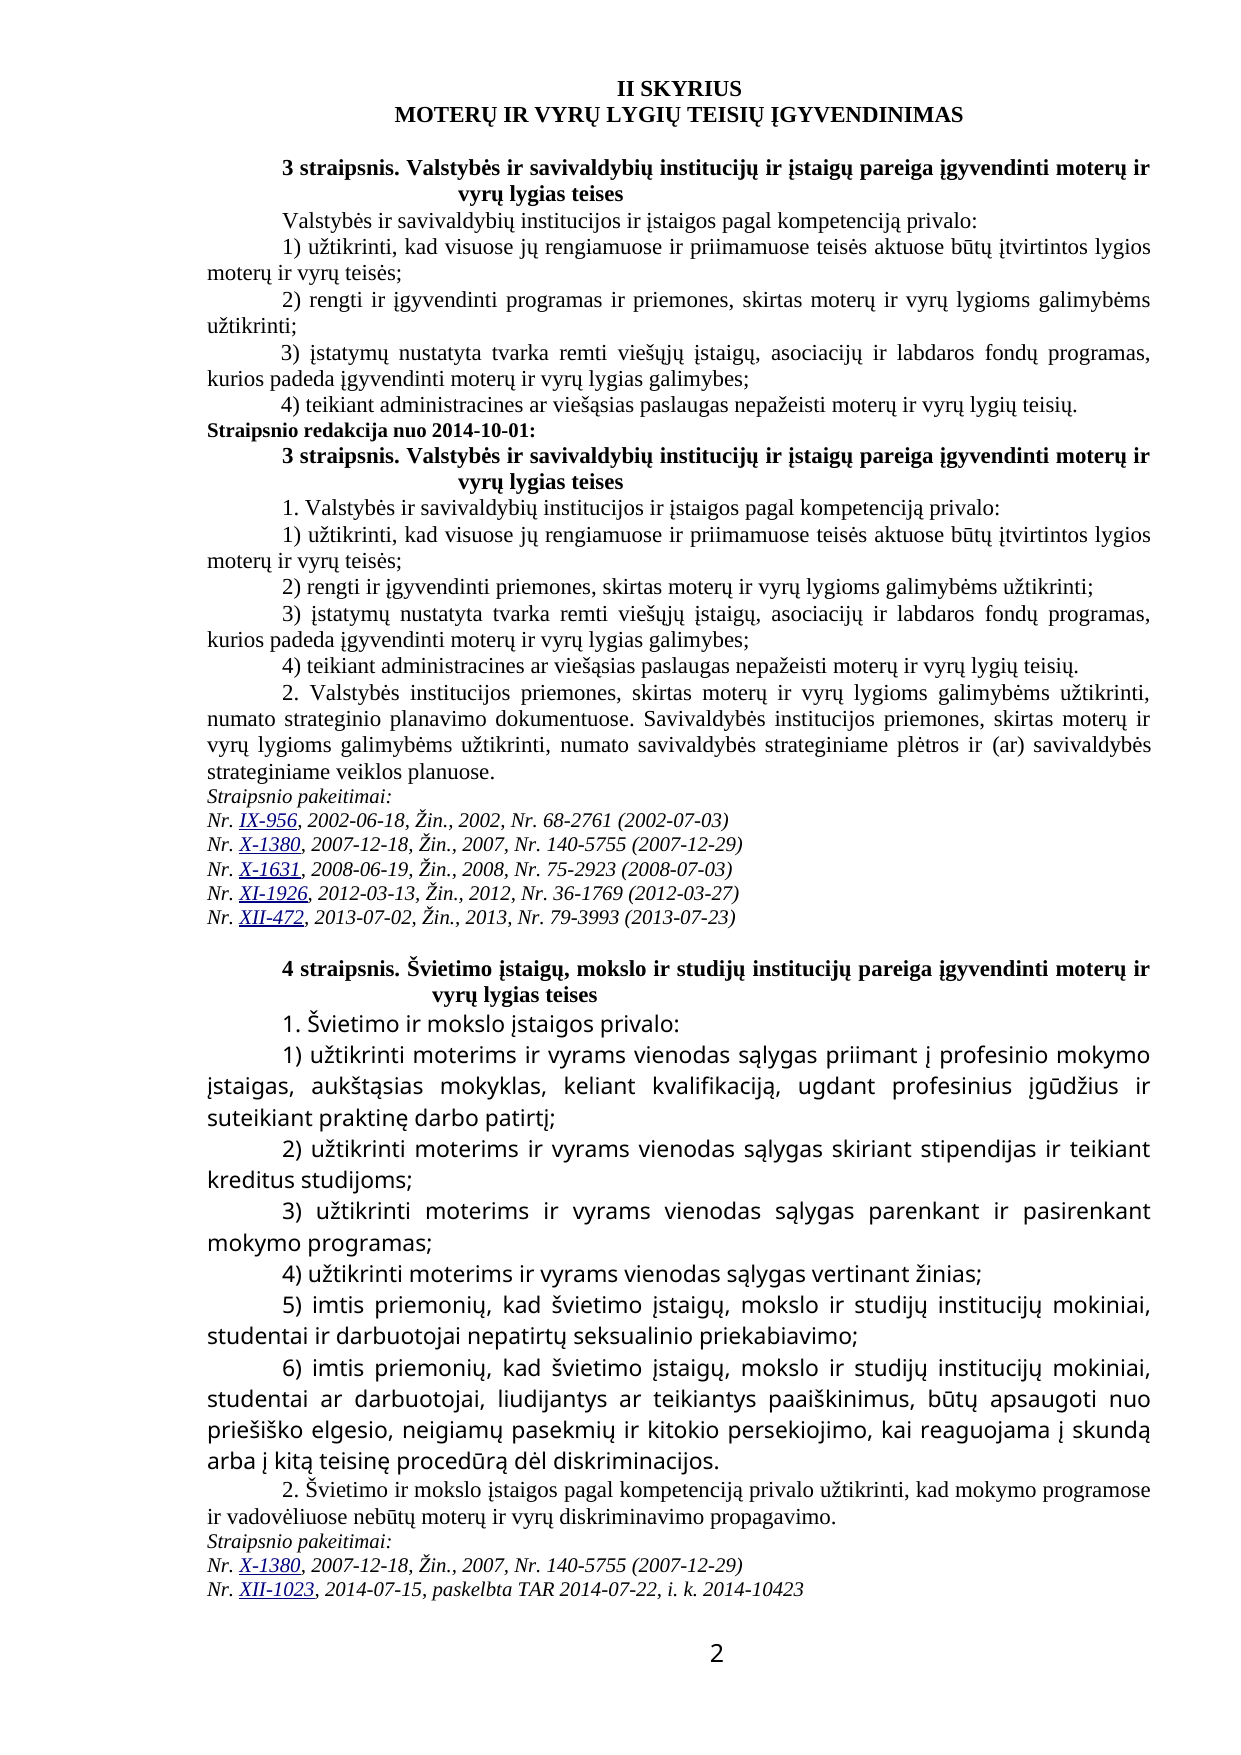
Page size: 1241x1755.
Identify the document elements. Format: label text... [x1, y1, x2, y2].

text II SKYRIUS [207, 75, 1152, 101]
text 2) rengti ir įgyvendinti priemones, skirtas moterų ir vyrų lygioms galimybėms užtikrinti; [207, 573, 1152, 600]
text Nr. XI-1926, 2012-03-13, Žin., 2012, Nr. 36-1769 (2012-03-27) [207, 881, 1152, 904]
text Straipsnio pakeitimai: [207, 784, 1152, 808]
text 3) įstatymų nustatyta tvarka remti viešųjų įstaigų, asociacijų ir labdaros fondų programas, kurios padeda įgyvendinti moterų ir vyrų lygias galimybes; [207, 600, 1152, 652]
text 1) užtikrinti, kad visuose jų rengiamuose ir priimamuose teisės aktuose būtų įtvirtintos lygios moterų ir vyrų teisės; [207, 521, 1152, 573]
text 4 straipsnis. Švietimo įstaigų, mokslo ir studijų institucijų pareiga įgyvendinti moterų ir vyrų lygias teises [282, 955, 1152, 1008]
text Nr. X-1380, 2007-12-18, Žin., 2007, Nr. 140-5755 (2007-12-29) [207, 1553, 1152, 1577]
text 4) teikiant administracines ar viešąsias paslaugas nepažeisti moterų ir vyrų lygių teisių. [207, 391, 1152, 418]
text 2. Valstybės institucijos priemones, skirtas moterų ir vyrų lygioms galimybėms užtikrinti, numato strateginio planavimo dokumentuose. Savivaldybės institucijos priemones, skirtas moterų ir vyrų lygioms galimybėms užtikrinti, numato savivaldybės strateginiame plėtros ir (ar) savivaldybės strateginiame veiklos planuose. [207, 679, 1152, 784]
text 5) imtis priemonių, kad švietimo įstaigų, mokslo ir studijų institucijų mokiniai, studentai ir darbuotojai nepatirtų seksualinio priekabiavimo; [207, 1289, 1152, 1351]
text 4) teikiant administracines ar viešąsias paslaugas nepažeisti moterų ir vyrų lygių teisių. [207, 652, 1152, 679]
text 3 straipsnis. Valstybės ir savivaldybių institucijų ir įstaigų pareiga įgyvendinti moterų ir vyrų lygias teises [282, 154, 1152, 207]
text Nr. X-1380, 2007-12-18, Žin., 2007, Nr. 140-5755 (2007-12-29) [207, 832, 1152, 856]
text 2) rengti ir įgyvendinti programas ir priemones, skirtas moterų ir vyrų lygioms galimybėms užtikrinti; [207, 286, 1152, 338]
text Straipsnio pakeitimai: [207, 1529, 1152, 1553]
text 1) užtikrinti moterims ir vyrams vienodas sąlygas priimant į profesinio mokymo įstaigas, aukštąsias mokyklas, keliant kvalifikaciją, ugdant profesinius įgūdžius ir suteikiant praktinę darbo patirtį; [207, 1039, 1152, 1133]
text 3) įstatymų nustatyta tvarka remti viešųjų įstaigų, asociacijų ir labdaros fondų programas, kurios padeda įgyvendinti moterų ir vyrų lygias galimybes; [207, 338, 1152, 391]
text Nr. XII-472, 2013-07-02, Žin., 2013, Nr. 79-3993 (2013-07-23) [207, 904, 1152, 929]
text MOTERŲ IR VYRŲ LYGIŲ TEISIŲ ĮGYVENDINIMAS [207, 101, 1152, 128]
text Nr. IX-956, 2002-06-18, Žin., 2002, Nr. 68-2761 (2002-07-03) [207, 808, 1152, 832]
text 1. Valstybės ir savivaldybių institucijos ir įstaigos pagal kompetenciją privalo: [207, 494, 1152, 521]
text Valstybės ir savivaldybių institucijos ir įstaigos pagal kompetenciją privalo: [207, 207, 1152, 233]
text Nr. X-1631, 2008-06-19, Žin., 2008, Nr. 75-2923 (2008-07-03) [207, 856, 1152, 881]
text 2) užtikrinti moterims ir vyrams vienodas sąlygas skiriant stipendijas ir teikiant kreditus studijoms; [207, 1133, 1152, 1195]
text 1. Švietimo ir mokslo įstaigos privalo: [207, 1008, 1152, 1039]
text 3 straipsnis. Valstybės ir savivaldybių institucijų ir įstaigų pareiga įgyvendinti moterų ir vyrų lygias teises [282, 442, 1152, 494]
text Straipsnio redakcija nuo 2014-10-01: [207, 418, 1152, 442]
text 4) užtikrinti moterims ir vyrams vienodas sąlygas vertinant žinias; [207, 1258, 1152, 1289]
text 6) imtis priemonių, kad švietimo įstaigų, mokslo ir studijų institucijų mokiniai, studentai ar darbuotojai, liudijantys ar teikiantys paaiškinimus, būtų apsaugoti nuo priešiško elgesio, neigiamų pasekmių ir kitokio persekiojimo, kai reaguojama į skundą arba į kitą teisinę procedūrą dėl diskriminacijos. [207, 1351, 1152, 1476]
text 1) užtikrinti, kad visuose jų rengiamuose ir priimamuose teisės aktuose būtų įtvirtintos lygios moterų ir vyrų teisės; [207, 233, 1152, 286]
text 2. Švietimo ir mokslo įstaigos pagal kompetenciją privalo užtikrinti, kad mokymo programose ir vadovėliuose nebūtų moterų ir vyrų diskriminavimo propagavimo. [207, 1476, 1152, 1529]
text 3) užtikrinti moterims ir vyrams vienodas sąlygas parenkant ir pasirenkant mokymo programas; [207, 1195, 1152, 1258]
text Nr. XII-1023, 2014-07-15, paskelbta TAR 2014-07-22, i. k. 2014-10423 [207, 1577, 1152, 1601]
